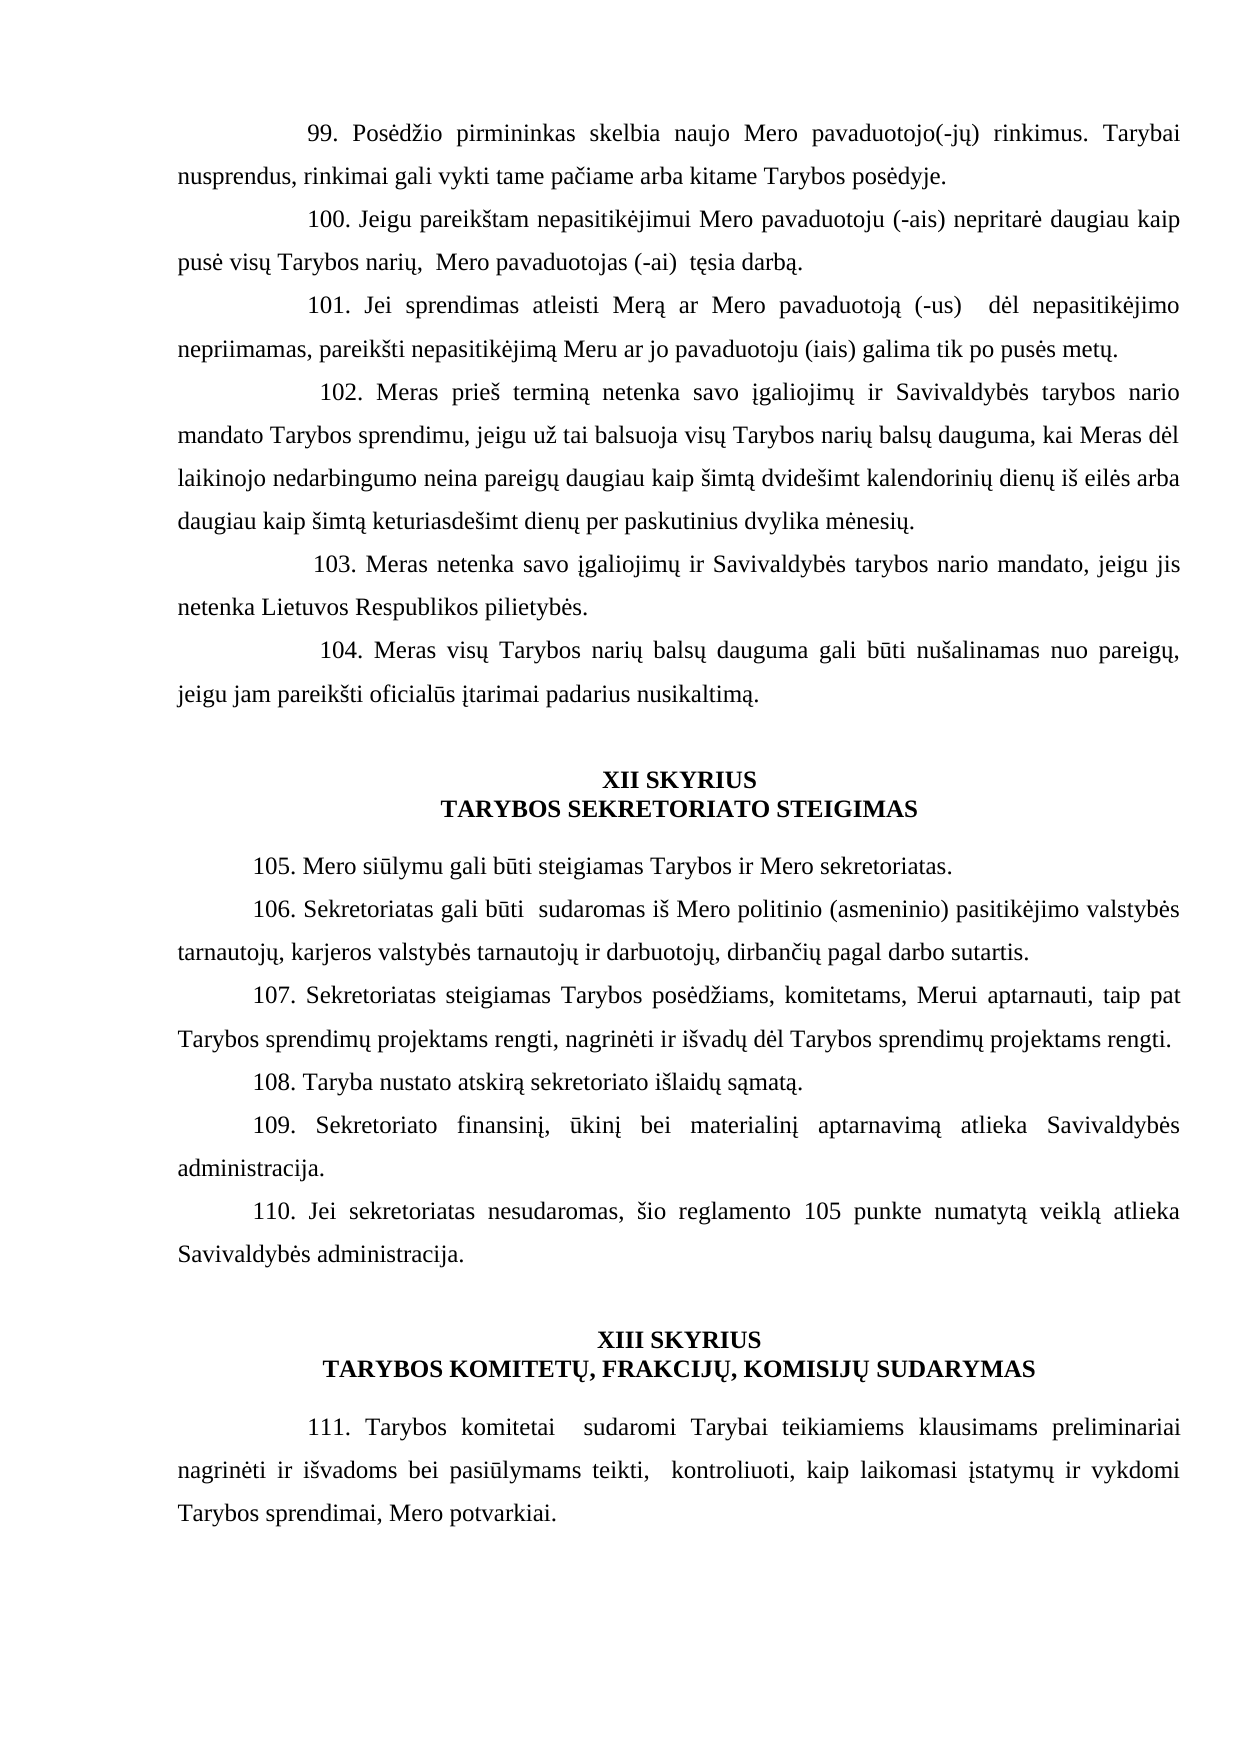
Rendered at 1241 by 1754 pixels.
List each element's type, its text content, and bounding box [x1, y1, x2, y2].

text XIII SKYRIUS [177, 1326, 1181, 1354]
text 111. Tarybos komitetai sudaromi Tarybai teikiamiems klausimams preliminariai nagrinėti ir išvadoms bei pasiūlymams teikti, kontroliuoti, kaip laikomasi įstatymų ir vykdomi Tarybos sprendimai, Mero potvarkiai. [177, 1412, 1181, 1527]
text 105. Mero siūlymu gali būti steigiamas Tarybos ir Mero sekretoriatas. [177, 851, 1181, 880]
text TARYBOS SEKRETORIATO STEIGIMAS [177, 794, 1181, 822]
text 102. Meras prieš terminą netenka savo įgaliojimų ir Savivaldybės tarybos nario mandato Tarybos sprendimu, jeigu už tai balsuoja visų Tarybos narių balsų dauguma, kai Meras dėl laikinojo nedarbingumo neina pareigų daugiau kaip šimtą dvidešimt kalendorinių dienų iš eilės arba daugiau kaip šimtą keturiasdešimt dienų per paskutinius dvylika mėnesių. [177, 377, 1181, 535]
text 110. Jei sekretoriatas nesudaromas, šio reglamento 105 punkte numatytą veiklą atlieka Savivaldybės administracija. [177, 1196, 1181, 1268]
text 107. Sekretoriatas steigiamas Tarybos posėdžiams, komitetams, Merui aptarnauti, taip pat Tarybos sprendimų projektams rengti, nagrinėti ir išvadų dėl Tarybos sprendimų projektams rengti. [177, 981, 1181, 1052]
text 109. Sekretoriato finansinį, ūkinį bei materialinį aptarnavimą atlieka Savivaldybės administracija. [177, 1110, 1181, 1182]
text 103. Meras netenka savo įgaliojimų ir Savivaldybės tarybos nario mandato, jeigu jis netenka Lietuvos Respublikos pilietybės. [177, 549, 1181, 621]
text 108. Taryba nustato atskirą sekretoriato išlaidų sąmatą. [177, 1067, 1181, 1096]
text 100. Jeigu pareikštam nepasitikėjimui Mero pavaduotoju (-ais) nepritarė daugiau kaip pusė visų Tarybos narių, Mero pavaduotojas (-ai) tęsia darbą. [177, 204, 1181, 276]
text XII SKYRIUS [177, 765, 1181, 794]
text 101. Jei sprendimas atleisti Merą ar Mero pavaduotoją (-us) dėl nepasitikėjimo nepriimamas, pareikšti nepasitikėjimą Meru ar jo pavaduotoju (iais) galima tik po pusės metų. [177, 291, 1181, 362]
text 104. Meras visų Tarybos narių balsų dauguma gali būti nušalinamas nuo pareigų, jeigu jam pareikšti oficialūs įtarimai padarius nusikaltimą. [177, 636, 1181, 707]
text 99. Posėdžio pirmininkas skelbia naujo Mero pavaduotojo(-jų) rinkimus. Tarybai nusprendus, rinkimai gali vykti tame pačiame arba kitame Tarybos posėdyje. [177, 118, 1181, 190]
text TARYBOS KOMITETŲ, FRAKCIJŲ, KOMISIJŲ SUDARYMAS [177, 1354, 1181, 1383]
text 106. Sekretoriatas gali būti sudaromas iš Mero politinio (asmeninio) pasitikėjimo valstybės tarnautojų, karjeros valstybės tarnautojų ir darbuotojų, dirbančių pagal darbo sutartis. [177, 894, 1181, 966]
